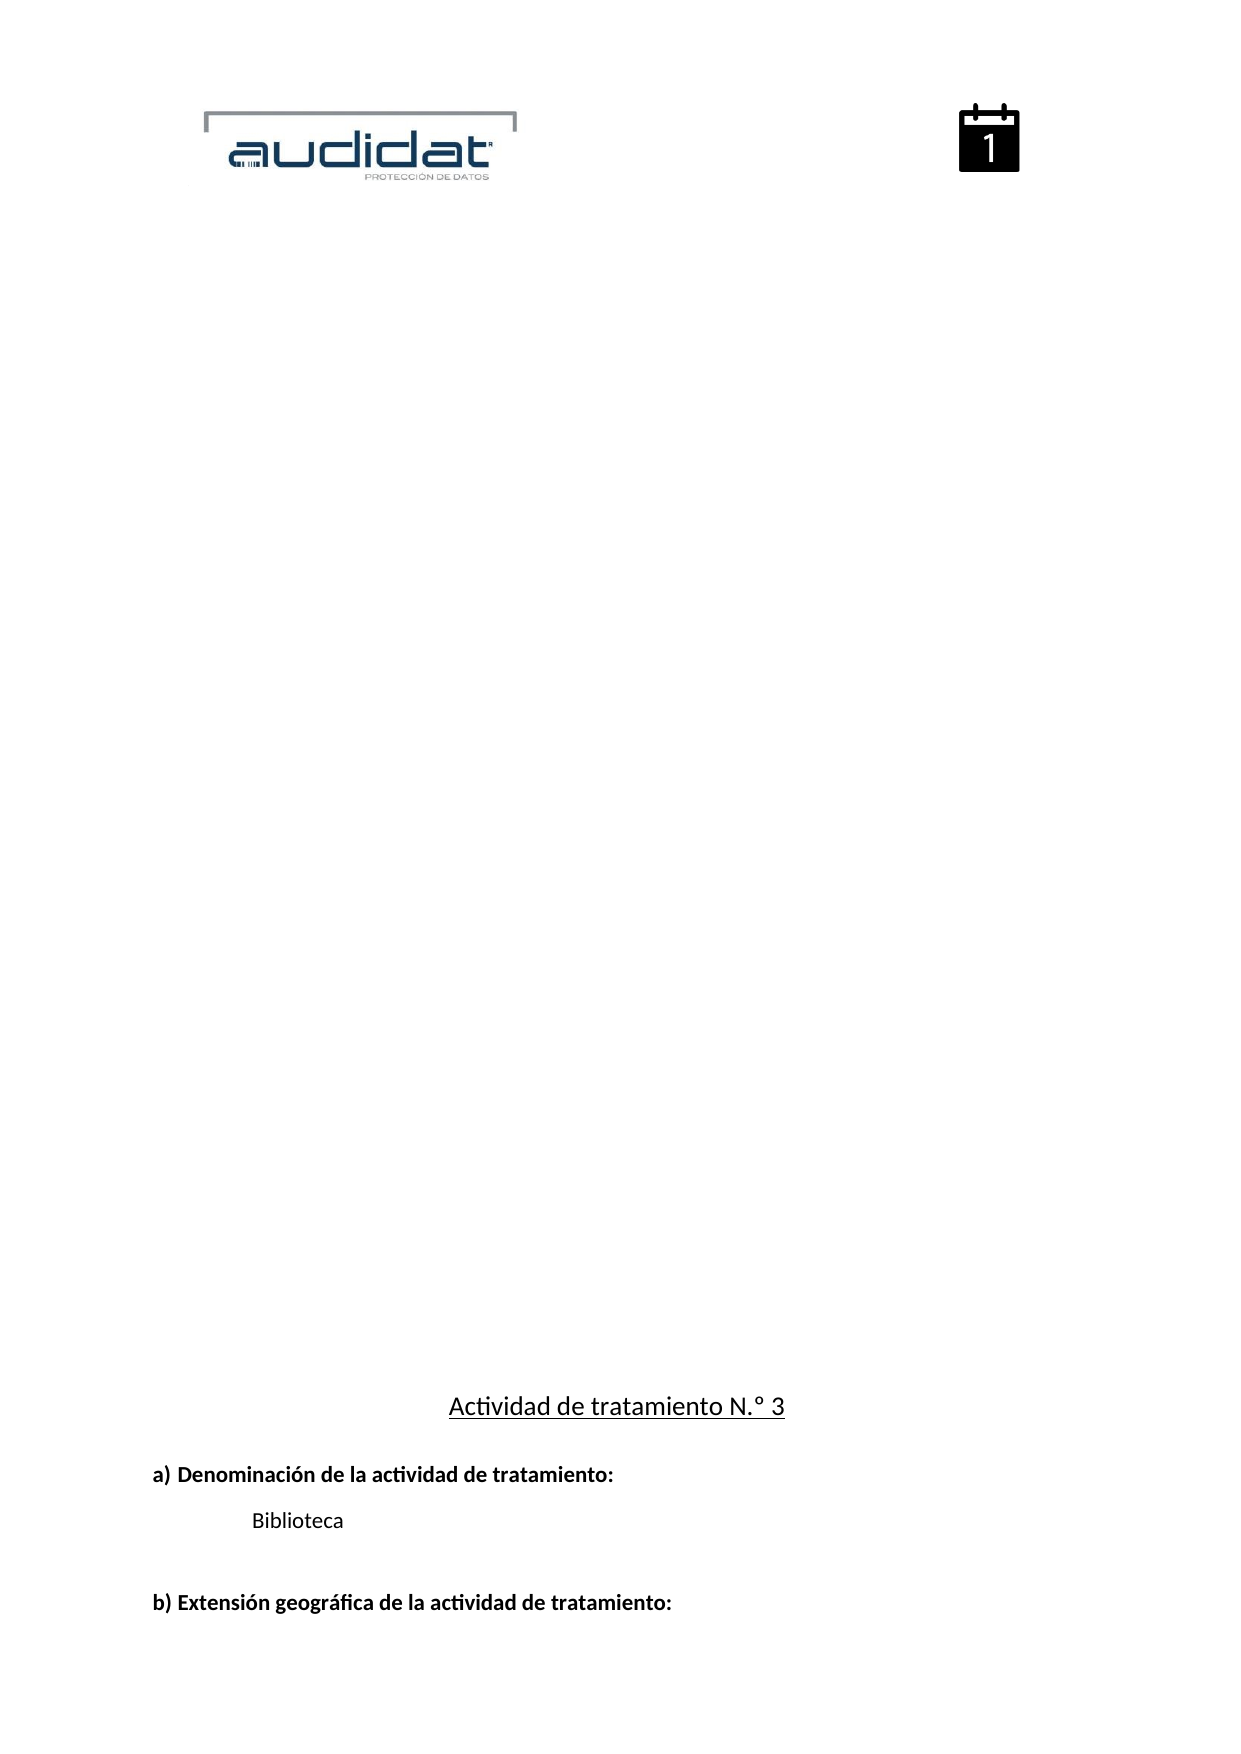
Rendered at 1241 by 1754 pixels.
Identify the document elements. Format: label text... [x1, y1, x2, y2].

list Denominación de la actividad de tratamiento: [152, 1460, 1064, 1488]
text Biblioteca [252, 1506, 1064, 1534]
list Extensión geográfica de la actividad de tratamiento: [152, 1588, 1064, 1616]
subtitle Actividad de tratamiento N.º 3 [177, 1389, 1063, 1422]
